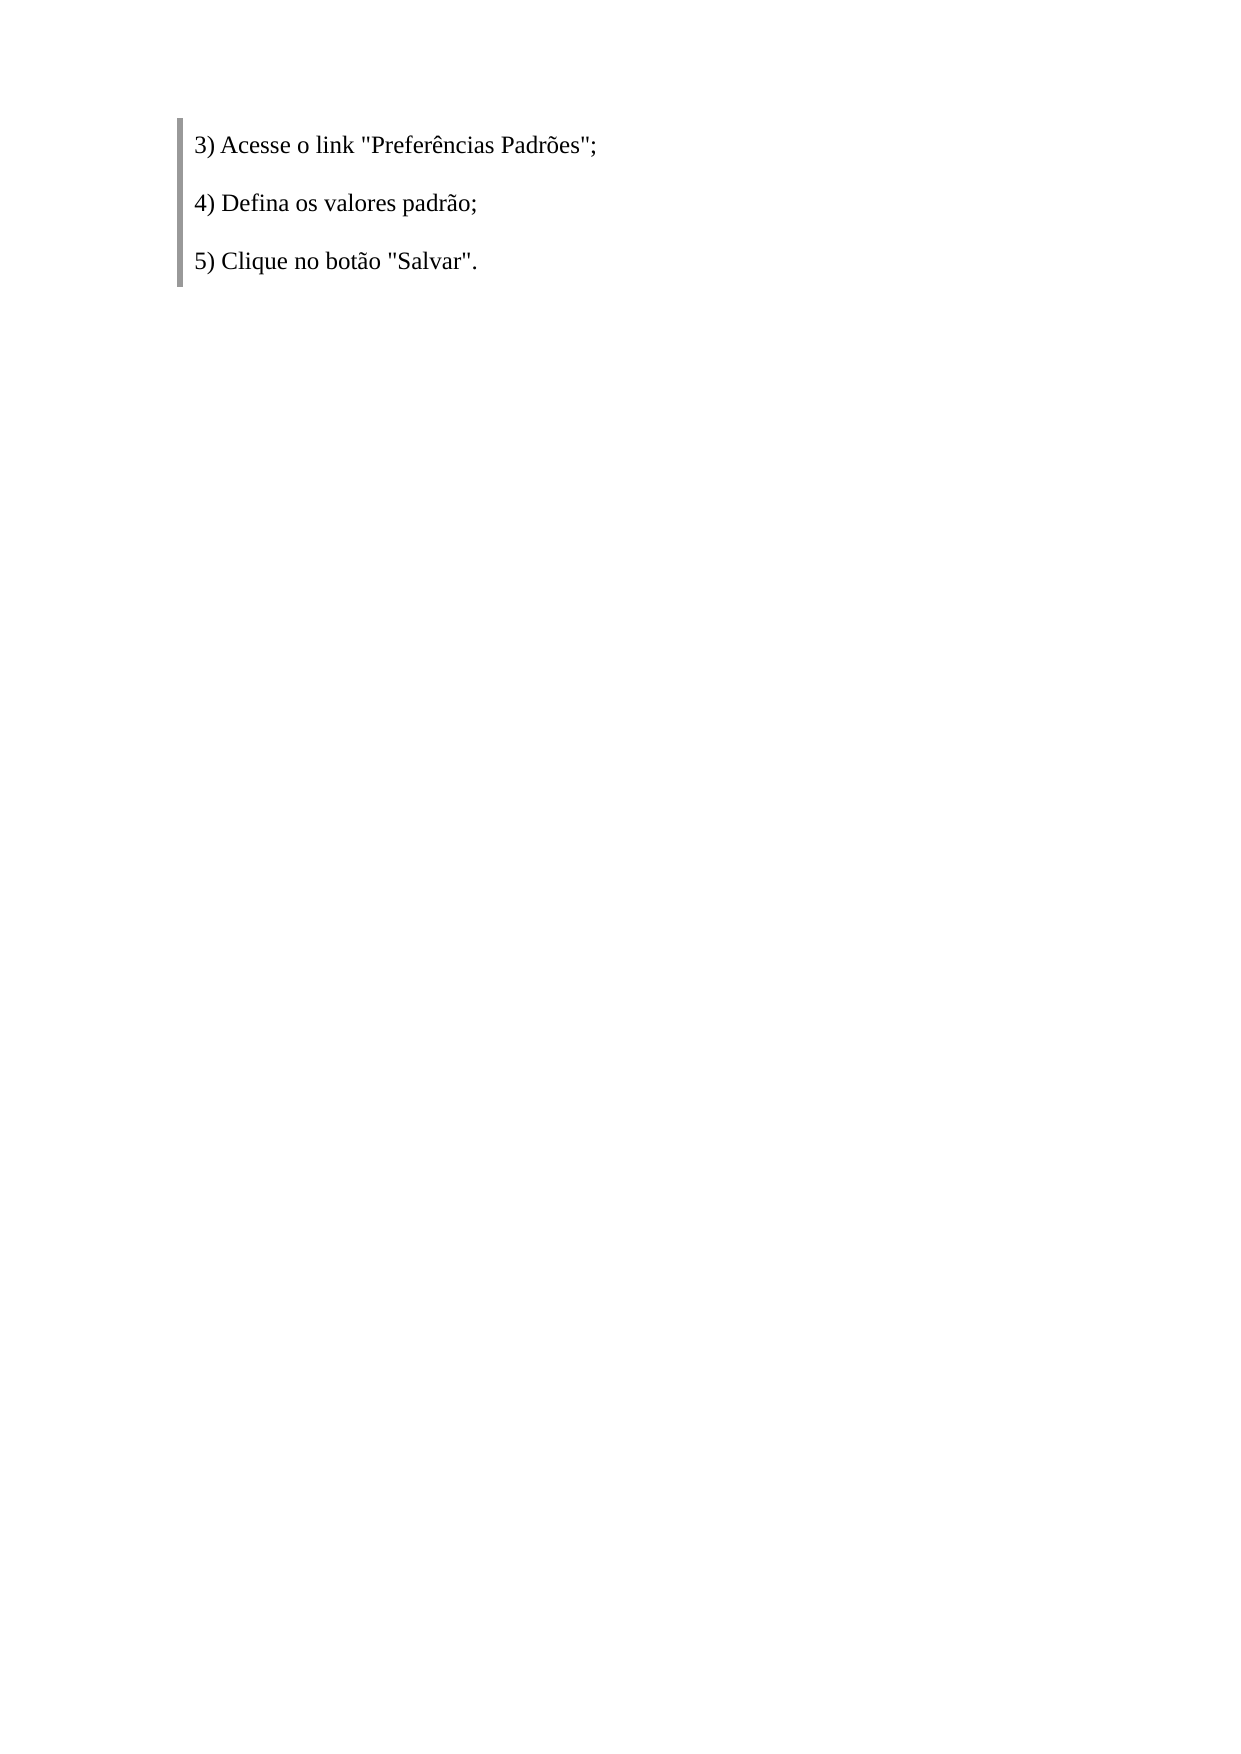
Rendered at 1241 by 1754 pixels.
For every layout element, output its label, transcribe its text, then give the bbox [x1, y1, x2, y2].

text 4) Defina os valores padrão; [183, 176, 1063, 217]
text 5) Clique no botão "Salvar". [183, 234, 1063, 287]
text 3) Acesse o link "Preferências Padrões"; [183, 118, 1063, 159]
